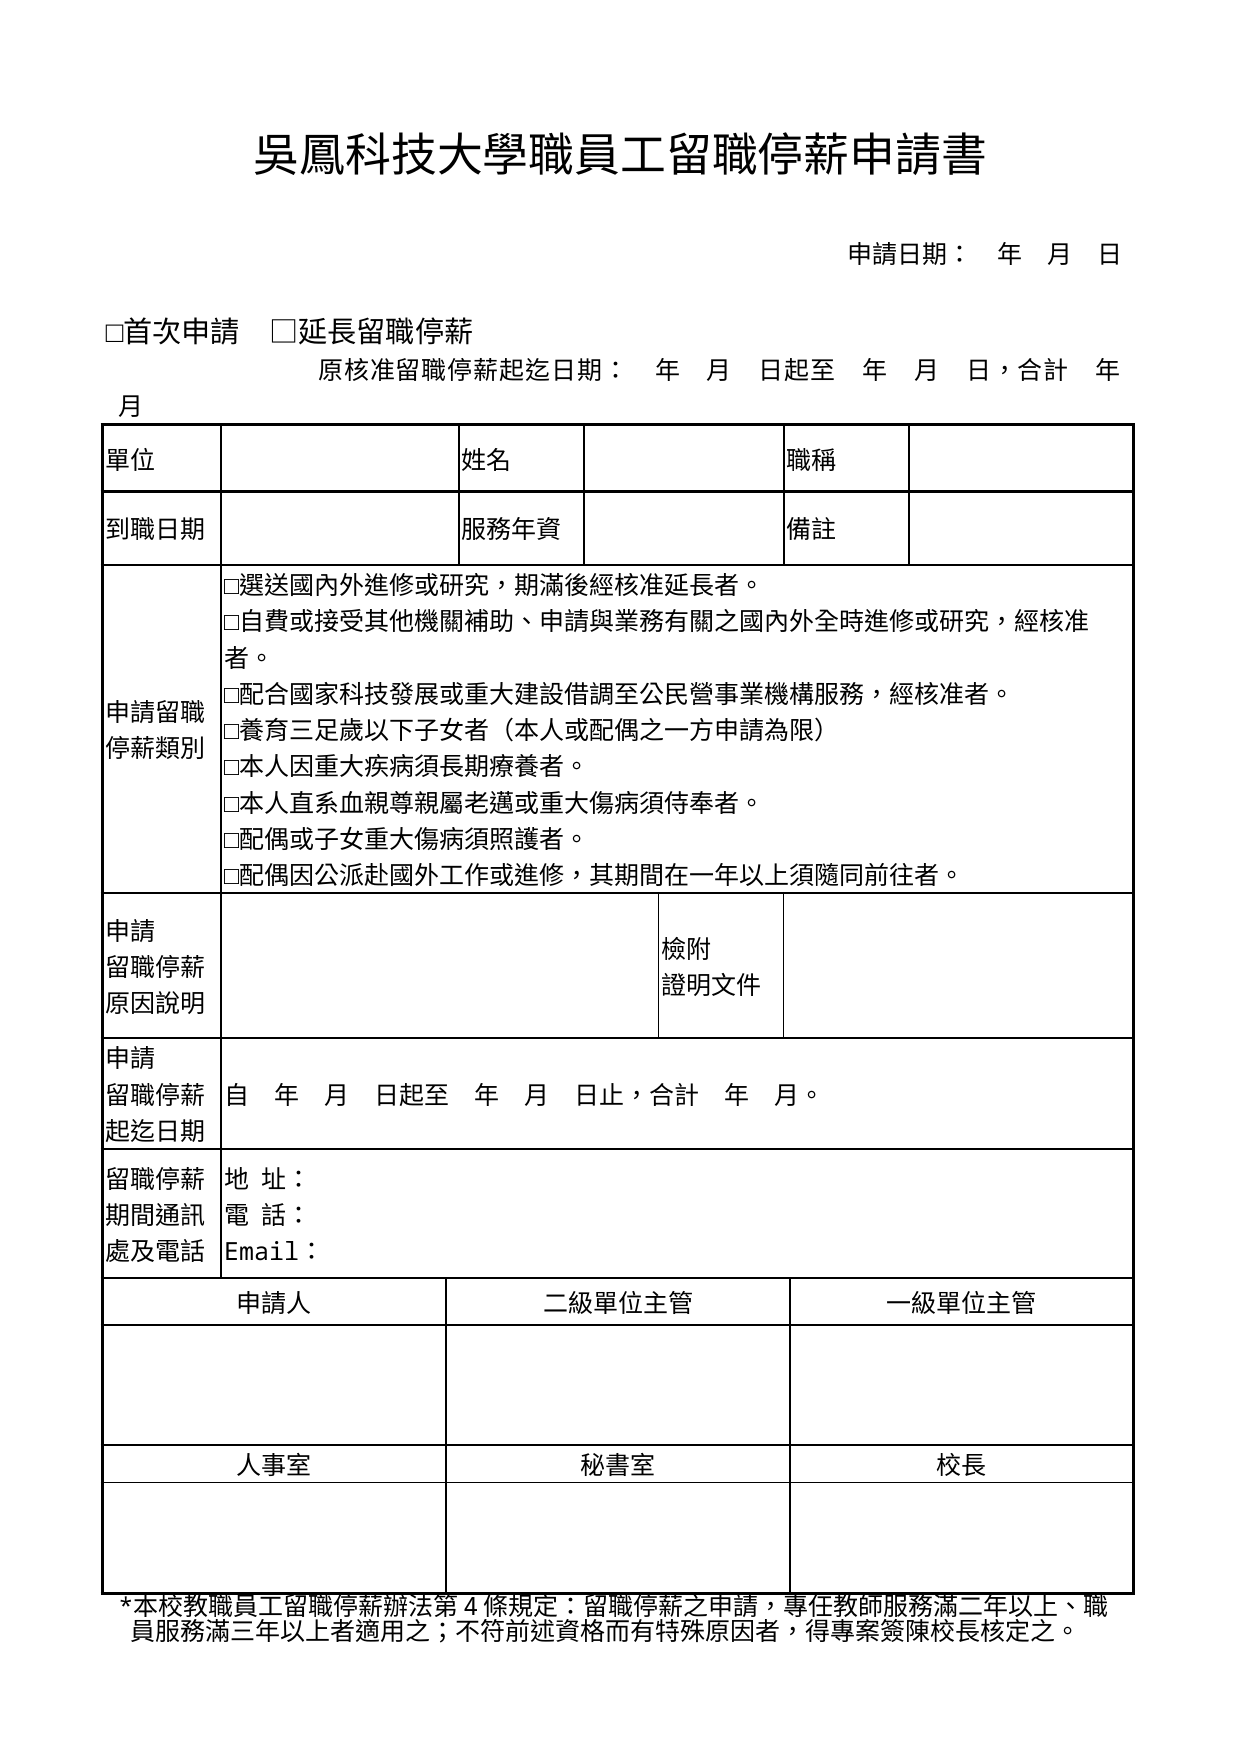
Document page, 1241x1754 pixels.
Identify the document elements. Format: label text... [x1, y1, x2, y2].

table_cell [791, 1483, 1132, 1592]
table_cell □選送國內外進修或研究，期滿後經核准延長者。 □自費或接受其他機關補助、申請與業務有關之國內外全時進修或研究，經核准者。 □配合國家科技發展或重大建設借調至公民營事業機構服務，經核准者。 □養育三足歲以下子女者（本人或配偶之一方申請為限） □本人因重大疾病須長期療養者。 □本人直系血親尊親屬老邁或重大傷病須侍奉者。 □配偶或子女重大傷病須照護者。 □配偶因公派赴國外工作或進修，其期間在一年以上須隨同前往者。 [222, 566, 1132, 892]
table_header [585, 426, 783, 490]
table_cell 自 年 月 日起至 年 月 日止，合計 年 月。 [222, 1039, 1132, 1148]
table_cell [222, 493, 458, 563]
table_cell 到職日期 [104, 493, 220, 563]
table_cell [585, 493, 783, 563]
table_cell 人事室 [104, 1446, 445, 1482]
text 吳鳳科技大學職員工留職停薪申請書 [118, 118, 1122, 184]
table_cell 申請人 [104, 1279, 445, 1324]
table_cell 二級單位主管 [447, 1279, 789, 1324]
table_cell 一級單位主管 [791, 1279, 1132, 1324]
table_cell 秘書室 [447, 1446, 789, 1482]
text 原核准留職停薪起迄日期： 年 月 日起至 年 月 日，合計 年 月 [118, 351, 1122, 423]
table_header 職稱 [785, 426, 908, 490]
table_cell [791, 1326, 1132, 1444]
text □首次申請 □延長留職停薪 [106, 308, 1122, 351]
table_header [222, 426, 458, 490]
table_cell 申請 留職停薪 起迄日期 [104, 1039, 220, 1148]
table_cell 校長 [791, 1446, 1132, 1482]
table_cell [222, 894, 658, 1037]
table_cell 地 址： 電 話： Email： [222, 1150, 1132, 1277]
table_cell 申請 留職停薪原因說明 [104, 894, 220, 1037]
table_cell 服務年資 [460, 493, 583, 563]
table_cell [447, 1326, 789, 1444]
text 申請日期： 年 月 日 [106, 234, 1122, 271]
table_cell 備註 [785, 493, 908, 563]
table_cell [910, 493, 1132, 563]
table_cell [784, 894, 1132, 1037]
table_cell 申請留職停薪類別 [104, 566, 220, 892]
table_header [910, 426, 1132, 490]
table_cell [447, 1483, 789, 1592]
table_cell 檢附 證明文件 [659, 894, 783, 1037]
text *本校教職員工留職停薪辦法第4條規定：留職停薪之申請，專任教師服務滿二年以上、職員服務滿三年以上者適用之；不符前述資格而有特殊原因者，得專案簽陳校長核定之。 [118, 1595, 1122, 1645]
table_header 單位 [104, 426, 220, 490]
table_header 姓名 [460, 426, 583, 490]
table_cell 留職停薪期間通訊處及電話 [104, 1150, 220, 1277]
table_cell [104, 1326, 445, 1444]
table_cell [104, 1483, 445, 1592]
